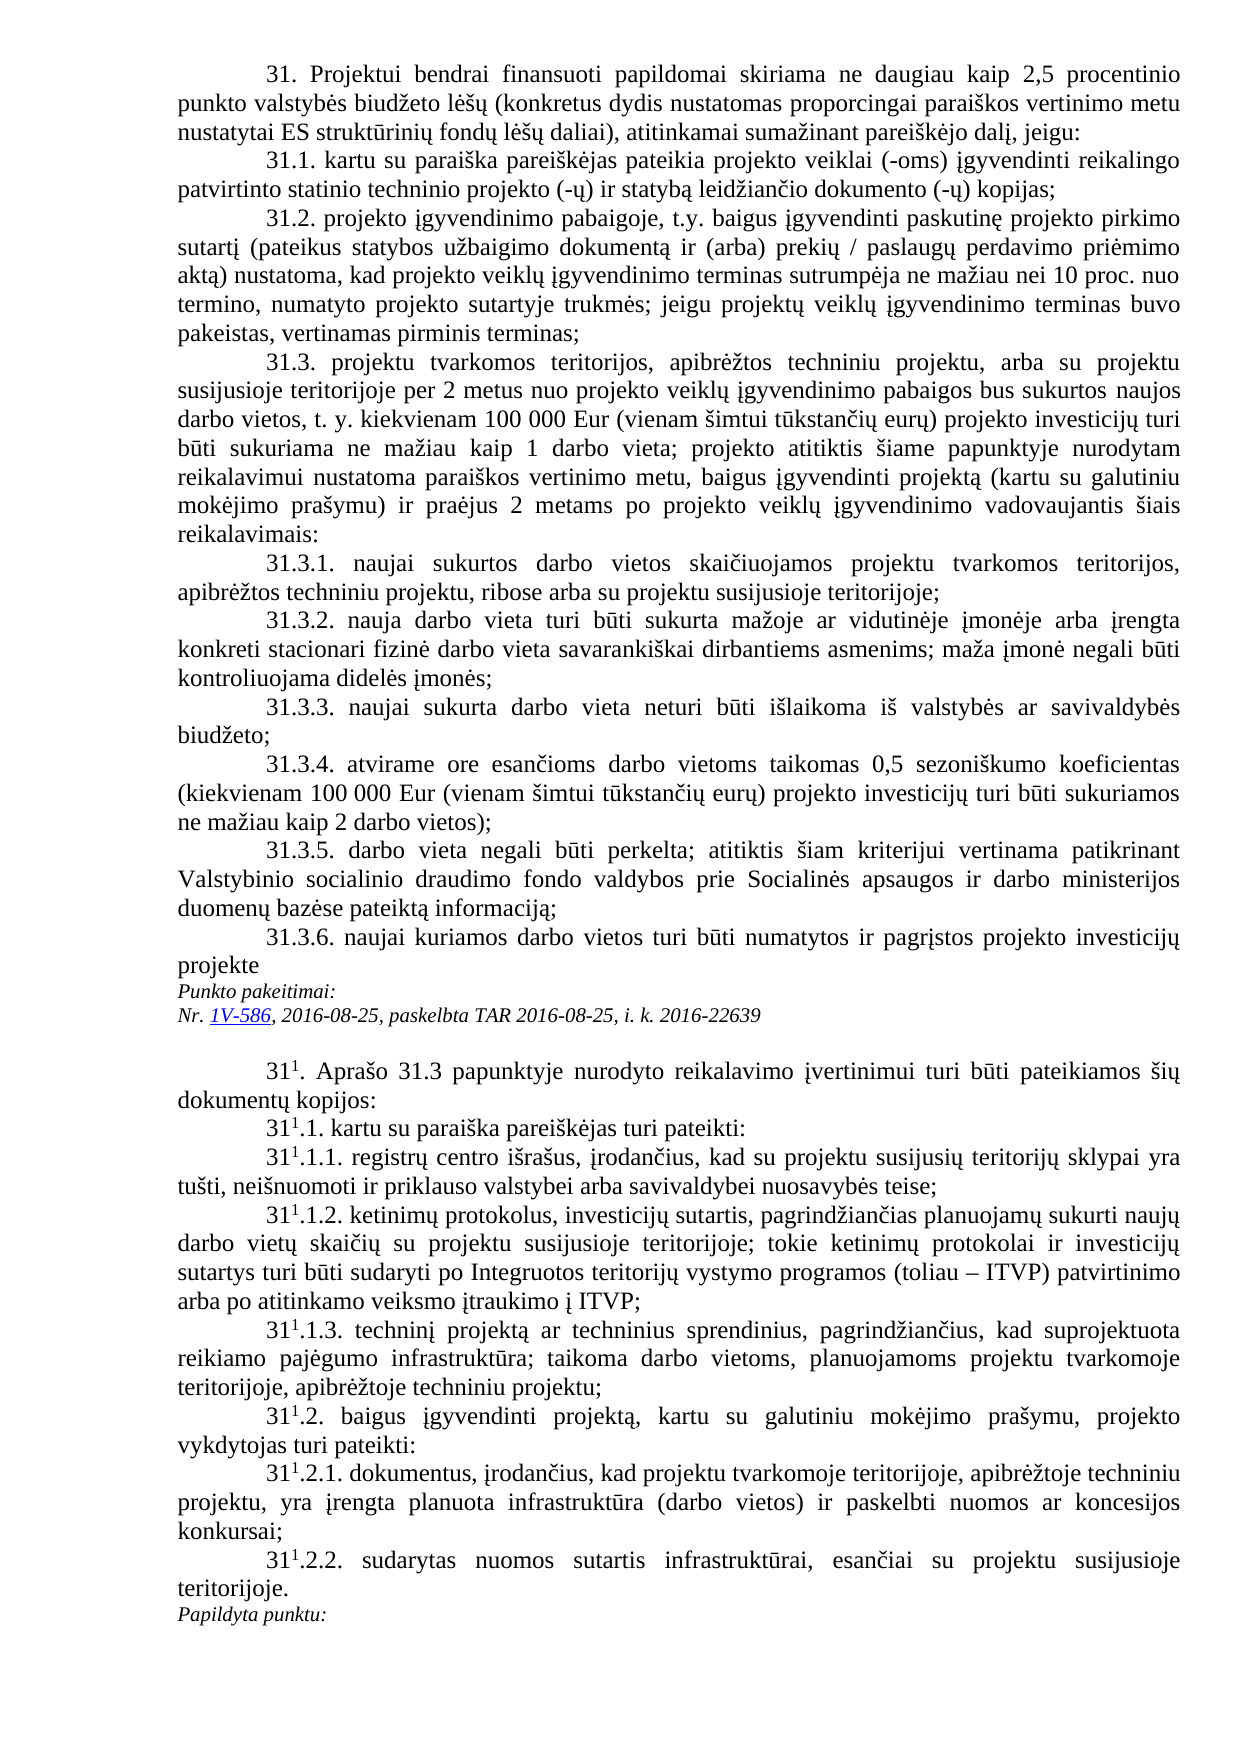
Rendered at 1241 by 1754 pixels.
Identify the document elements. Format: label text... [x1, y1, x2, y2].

text 31. Projektui bendrai finansuoti papildomai skiriama ne daugiau kaip 2,5 procentinio punkto valstybės biudžeto lėšų (konkretus dydis nustatomas proporcingai paraiškos vertinimo metu nustatytai ES struktūrinių fondų lėšų daliai), atitinkamai sumažinant pareiškėjo dalį, jeigu: [177, 59, 1181, 145]
text 311. Aprašo 31.3 papunktyje nurodyto reikalavimo įvertinimui turi būti pateikiamos šių dokumentų kopijos: [177, 1056, 1181, 1113]
text 31.3.2. nauja darbo vieta turi būti sukurta mažoje ar vidutinėje įmonėje arba įrengta konkreti stacionari fizinė darbo vieta savarankiškai dirbantiems asmenims; maža įmonė negali būti kontroliuojama didelės įmonės; [177, 605, 1181, 692]
text 31.3. projektu tvarkomos teritorijos, apibrėžtos techniniu projektu, arba su projektu susijusioje teritorijoje per 2 metus nuo projekto veiklų įgyvendinimo pabaigos bus sukurtos naujos darbo vietos, t. y. kiekvienam 100 000 Eur (vienam šimtui tūkstančių eurų) projekto investicijų turi būti sukuriama ne mažiau kaip 1 darbo vieta; projekto atitiktis šiame papunktyje nurodytam reikalavimui nustatoma paraiškos vertinimo metu, baigus įgyvendinti projektą (kartu su galutiniu mokėjimo prašymu) ir praėjus 2 metams po projekto veiklų įgyvendinimo vadovaujantis šiais reikalavimais: [177, 347, 1181, 548]
text Punkto pakeitimai: [177, 979, 1181, 1003]
text 31.1. kartu su paraiška pareiškėjas pateikia projekto veiklai (-oms) įgyvendinti reikalingo patvirtinto statinio techninio projekto (-ų) ir statybą leidžiančio dokumento (-ų) kopijas; [177, 145, 1181, 203]
text 31.3.3. naujai sukurta darbo vieta neturi būti išlaikoma iš valstybės ar savivaldybės biudžeto; [177, 692, 1181, 749]
text 31.3.4. atvirame ore esančioms darbo vietoms taikomas 0,5 sezoniškumo koeficientas (kiekvienam 100 000 Eur (vienam šimtui tūkstančių eurų) projekto investicijų turi būti sukuriamos ne mažiau kaip 2 darbo vietos); [177, 749, 1181, 835]
text 311.1. kartu su paraiška pareiškėjas turi pateikti: [177, 1113, 1181, 1142]
text 311.1.3. techninį projektą ar techninius sprendinius, pagrindžiančius, kad suprojektuota reikiamo pajėgumo infrastruktūra; taikoma darbo vietoms, planuojamoms projektu tvarkomoje teritorijoje, apibrėžtoje techniniu projektu; [177, 1315, 1181, 1401]
text 31.3.5. darbo vieta negali būti perkelta; atitiktis šiam kriterijui vertinama patikrinant Valstybinio socialinio draudimo fondo valdybos prie Socialinės apsaugos ir darbo ministerijos duomenų bazėse pateiktą informaciją; [177, 835, 1181, 922]
text 31.3.6. naujai kuriamos darbo vietos turi būti numatytos ir pagrįstos projekto investicijų projekte [177, 922, 1181, 979]
text 31.3.1. naujai sukurtos darbo vietos skaičiuojamos projektu tvarkomos teritorijos, apibrėžtos techniniu projektu, ribose arba su projektu susijusioje teritorijoje; [177, 548, 1181, 605]
text 31.2. projekto įgyvendinimo pabaigoje, t.y. baigus įgyvendinti paskutinę projekto pirkimo sutartį (pateikus statybos užbaigimo dokumentą ir (arba) prekių / paslaugų perdavimo priėmimo aktą) nustatoma, kad projekto veiklų įgyvendinimo terminas sutrumpėja ne mažiau nei 10 proc. nuo termino, numatyto projekto sutartyje trukmės; jeigu projektų veiklų įgyvendinimo terminas buvo pakeistas, vertinamas pirminis terminas; [177, 203, 1181, 347]
text 311.2.1. dokumentus, įrodančius, kad projektu tvarkomoje teritorijoje, apibrėžtoje techniniu projektu, yra įrengta planuota infrastruktūra (darbo vietos) ir paskelbti nuomos ar koncesijos konkursai; [177, 1458, 1181, 1545]
text 311.1.1. registrų centro išrašus, įrodančius, kad su projektu susijusių teritorijų sklypai yra tušti, neišnuomoti ir priklauso valstybei arba savivaldybei nuosavybės teise; [177, 1142, 1181, 1200]
text Nr. 1V-586, 2016-08-25, paskelbta TAR 2016-08-25, i. k. 2016-22639 [177, 1003, 1181, 1027]
text 311.1.2. ketinimų protokolus, investicijų sutartis, pagrindžiančias planuojamų sukurti naujų darbo vietų skaičių su projektu susijusioje teritorijoje; tokie ketinimų protokolai ir investicijų sutartys turi būti sudaryti po Integruotos teritorijų vystymo programos (toliau – ITVP) patvirtinimo arba po atitinkamo veiksmo įtraukimo į ITVP; [177, 1200, 1181, 1315]
text Papildyta punktu: [177, 1602, 1181, 1626]
text 311.2.2. sudarytas nuomos sutartis infrastruktūrai, esančiai su projektu susijusioje teritorijoje. [177, 1545, 1181, 1602]
text 311.2. baigus įgyvendinti projektą, kartu su galutiniu mokėjimo prašymu, projekto vykdytojas turi pateikti: [177, 1401, 1181, 1458]
